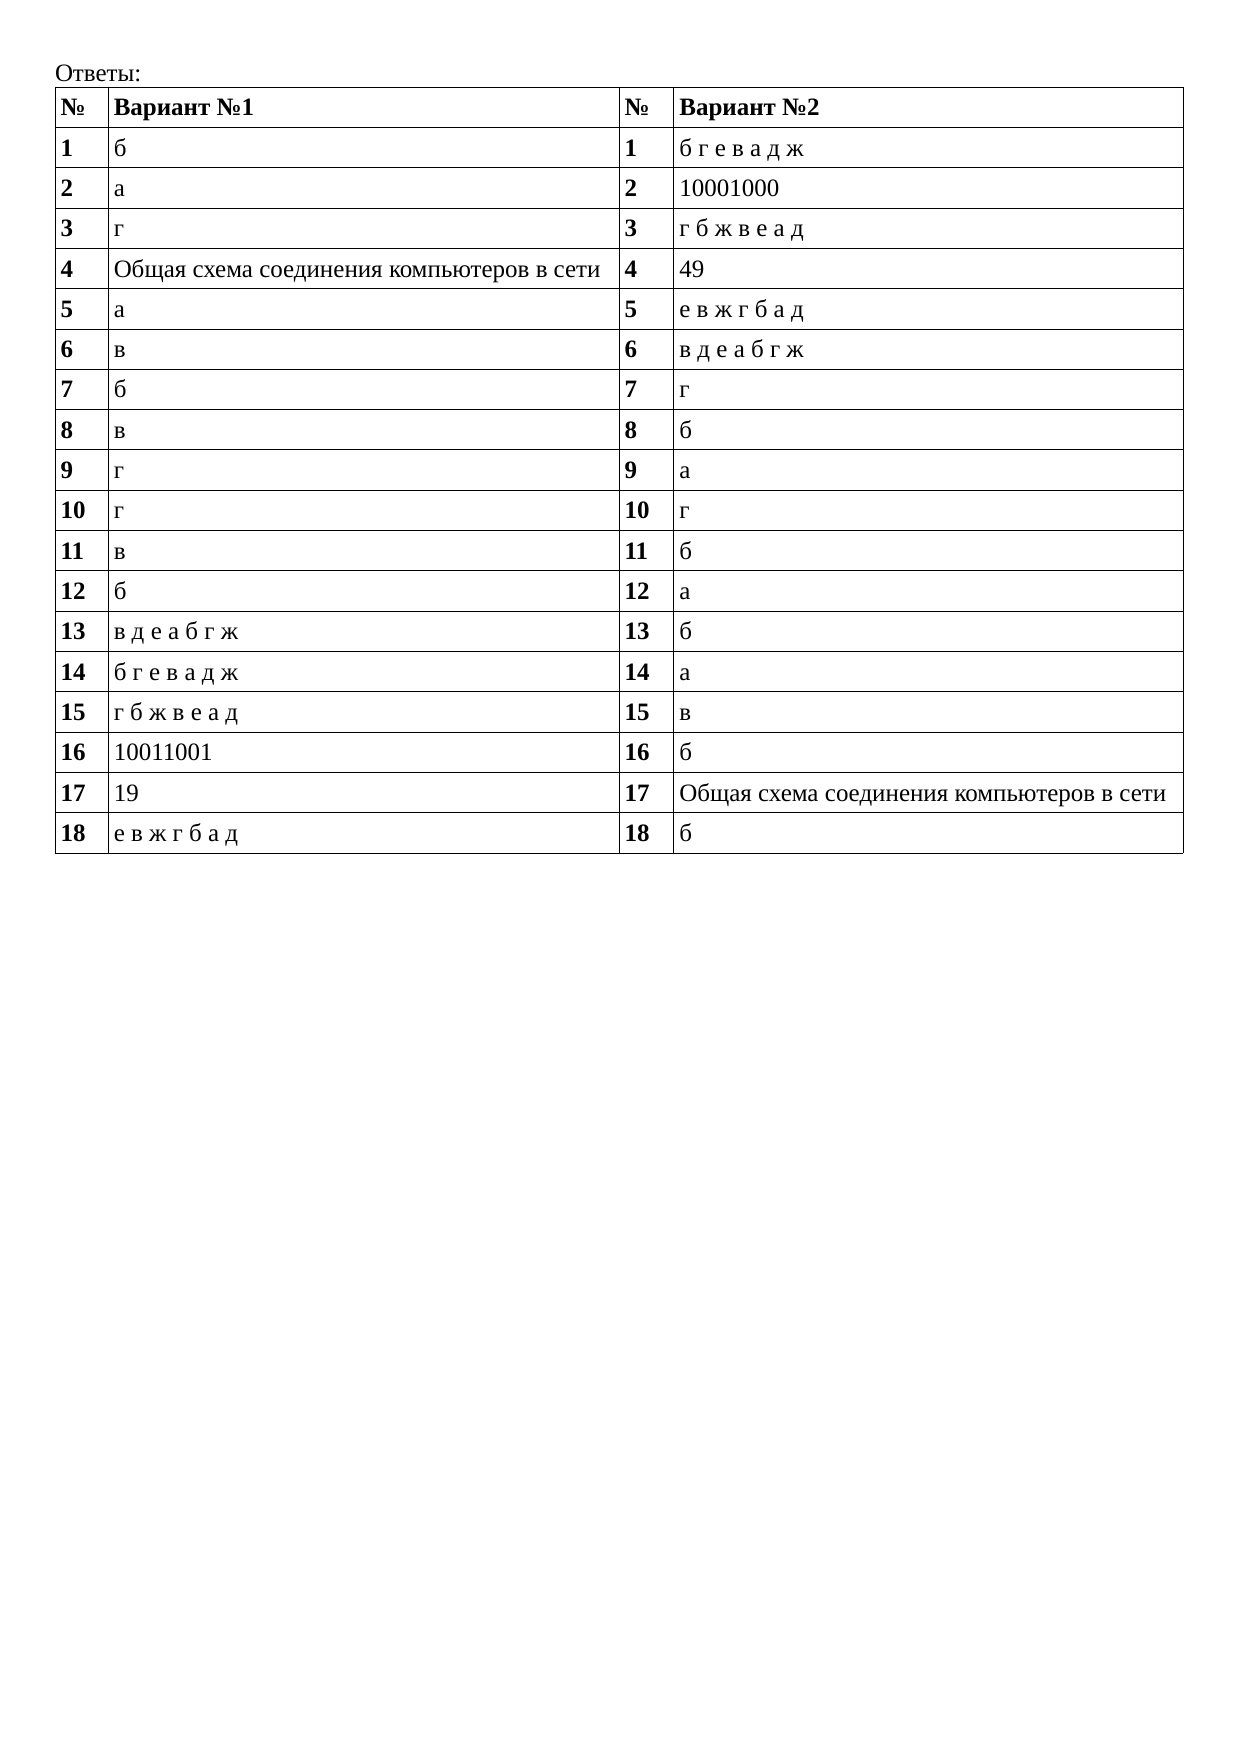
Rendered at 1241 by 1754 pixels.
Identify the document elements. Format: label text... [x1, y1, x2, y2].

table_cell б [109, 370, 619, 409]
table_cell 10001000 [674, 168, 1183, 207]
table_cell б [674, 813, 1183, 852]
table_cell 13 [56, 612, 108, 651]
table_cell 10 [56, 491, 108, 530]
table_cell 4 [620, 249, 673, 288]
table_cell 12 [56, 571, 108, 611]
table_cell 49 [674, 249, 1183, 288]
table_cell б г е в а д ж [109, 652, 619, 691]
table_cell а [109, 168, 619, 207]
table_cell 17 [56, 773, 108, 812]
table_cell г [109, 450, 619, 490]
table_cell 19 [109, 773, 619, 812]
table_header Вариант №1 [109, 88, 619, 127]
table_cell в д е а б г ж [674, 330, 1183, 369]
table_cell 5 [56, 289, 108, 328]
table_cell г б ж в е а д [674, 209, 1183, 248]
table_cell 14 [56, 652, 108, 691]
table_cell 3 [620, 209, 673, 248]
table_cell 16 [620, 733, 673, 772]
table_cell а [109, 289, 619, 328]
table_cell 6 [56, 330, 108, 369]
table_cell в [674, 692, 1183, 732]
table_cell 18 [56, 813, 108, 852]
table_cell 11 [620, 531, 673, 570]
table_cell в [109, 531, 619, 570]
table_cell б [109, 571, 619, 611]
table_cell Общая схема соединения компьютеров в сети [109, 249, 619, 288]
table_cell 9 [620, 450, 673, 490]
table_cell 1 [620, 128, 673, 167]
table_cell 15 [56, 692, 108, 732]
table_cell б [674, 612, 1183, 651]
table_header № [56, 88, 108, 127]
table_cell в [109, 330, 619, 369]
table_cell а [674, 652, 1183, 691]
table_cell 8 [56, 410, 108, 449]
table_cell г [109, 491, 619, 530]
table_cell г [674, 491, 1183, 530]
table_cell а [674, 450, 1183, 490]
table_cell 6 [620, 330, 673, 369]
table_cell 18 [620, 813, 673, 852]
table_cell 7 [620, 370, 673, 409]
table_cell 11 [56, 531, 108, 570]
table_cell в [109, 410, 619, 449]
table_cell б г е в а д ж [674, 128, 1183, 167]
table_cell 13 [620, 612, 673, 651]
table_cell в д е а б г ж [109, 612, 619, 651]
table_cell г б ж в е а д [109, 692, 619, 732]
table_cell б [674, 410, 1183, 449]
table_cell 2 [56, 168, 108, 207]
table_cell а [674, 571, 1183, 611]
table_cell г [674, 370, 1183, 409]
table_cell е в ж г б а д [109, 813, 619, 852]
table_cell 5 [620, 289, 673, 328]
table_cell б [109, 128, 619, 167]
table_cell 8 [620, 410, 673, 449]
table_cell б [674, 531, 1183, 570]
table_cell 2 [620, 168, 673, 207]
table_cell 9 [56, 450, 108, 490]
table_cell 16 [56, 733, 108, 772]
table_cell 15 [620, 692, 673, 732]
table_cell 7 [56, 370, 108, 409]
table_cell 10 [620, 491, 673, 530]
table_cell 10011001 [109, 733, 619, 772]
table_header № [620, 88, 673, 127]
table_cell г [109, 209, 619, 248]
table_header Вариант №2 [674, 88, 1183, 127]
table_cell 4 [56, 249, 108, 288]
table_cell 1 [56, 128, 108, 167]
table_cell 17 [620, 773, 673, 812]
table_cell 14 [620, 652, 673, 691]
text Ответы: [55, 58, 1183, 87]
table_cell 3 [56, 209, 108, 248]
table_cell Общая схема соединения компьютеров в сети [674, 773, 1183, 812]
table_cell б [674, 733, 1183, 772]
table_cell е в ж г б а д [674, 289, 1183, 328]
table_cell 12 [620, 571, 673, 611]
